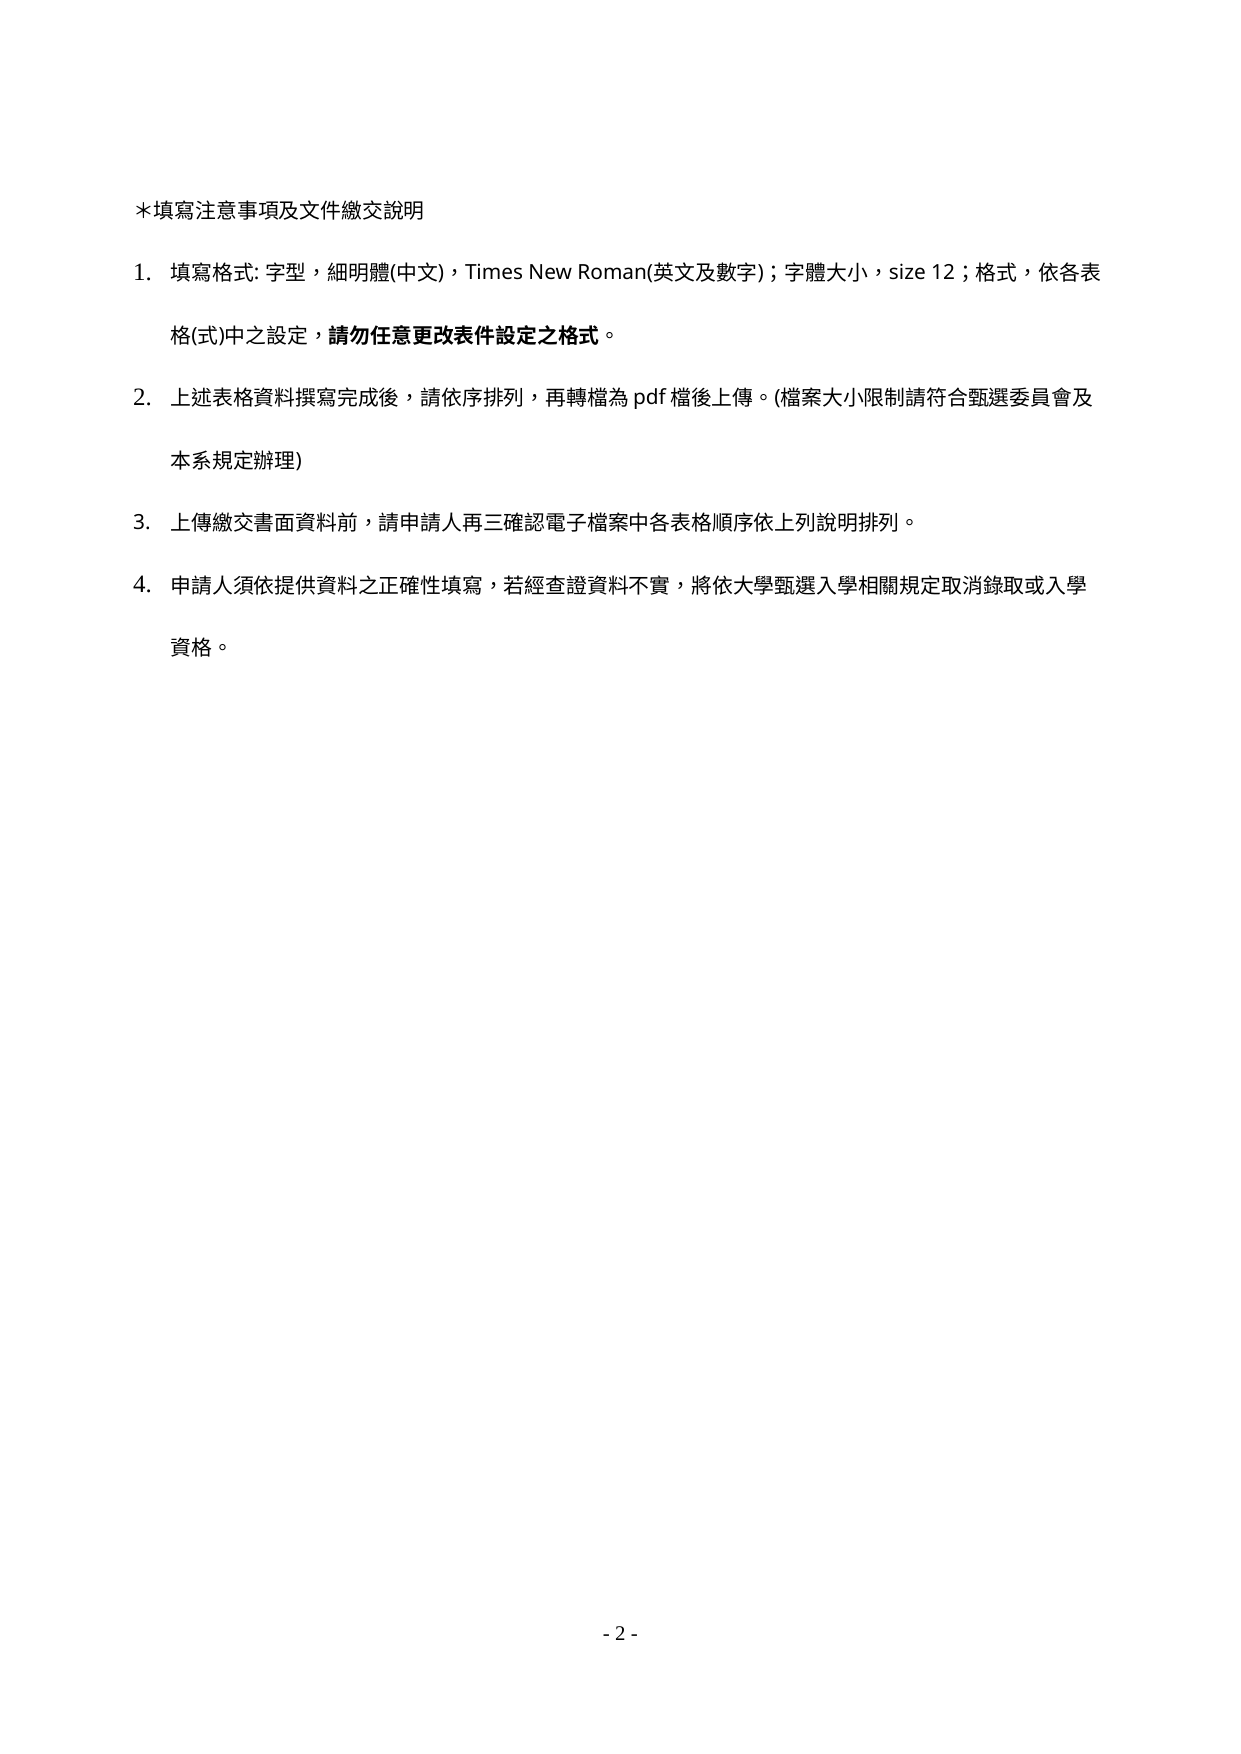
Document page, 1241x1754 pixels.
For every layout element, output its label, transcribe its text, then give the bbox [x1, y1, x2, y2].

list 上傳繳交書面資料前，請申請人再三確認電子檔案中各表格順序依上列說明排列。 [133, 480, 1107, 542]
list 申請人須依提供資料之正確性填寫，若經查證資料不實，將依大學甄選入學相關規定取消錄取或入學資格。 [133, 542, 1107, 667]
text ＊填寫注意事項及文件繳交說明 [133, 167, 1107, 230]
list 上述表格資料撰寫完成後，請依序排列，再轉檔為pdf檔後上傳。(檔案大小限制請符合甄選委員會及本系規定辦理) [133, 355, 1107, 480]
list 填寫格式: 字型，細明體(中文)，Times New Roman(英文及數字)；字體大小，size 12；格式，依各表格(式)中之設定，請勿任意更改表件設定之格式。 [133, 230, 1107, 355]
